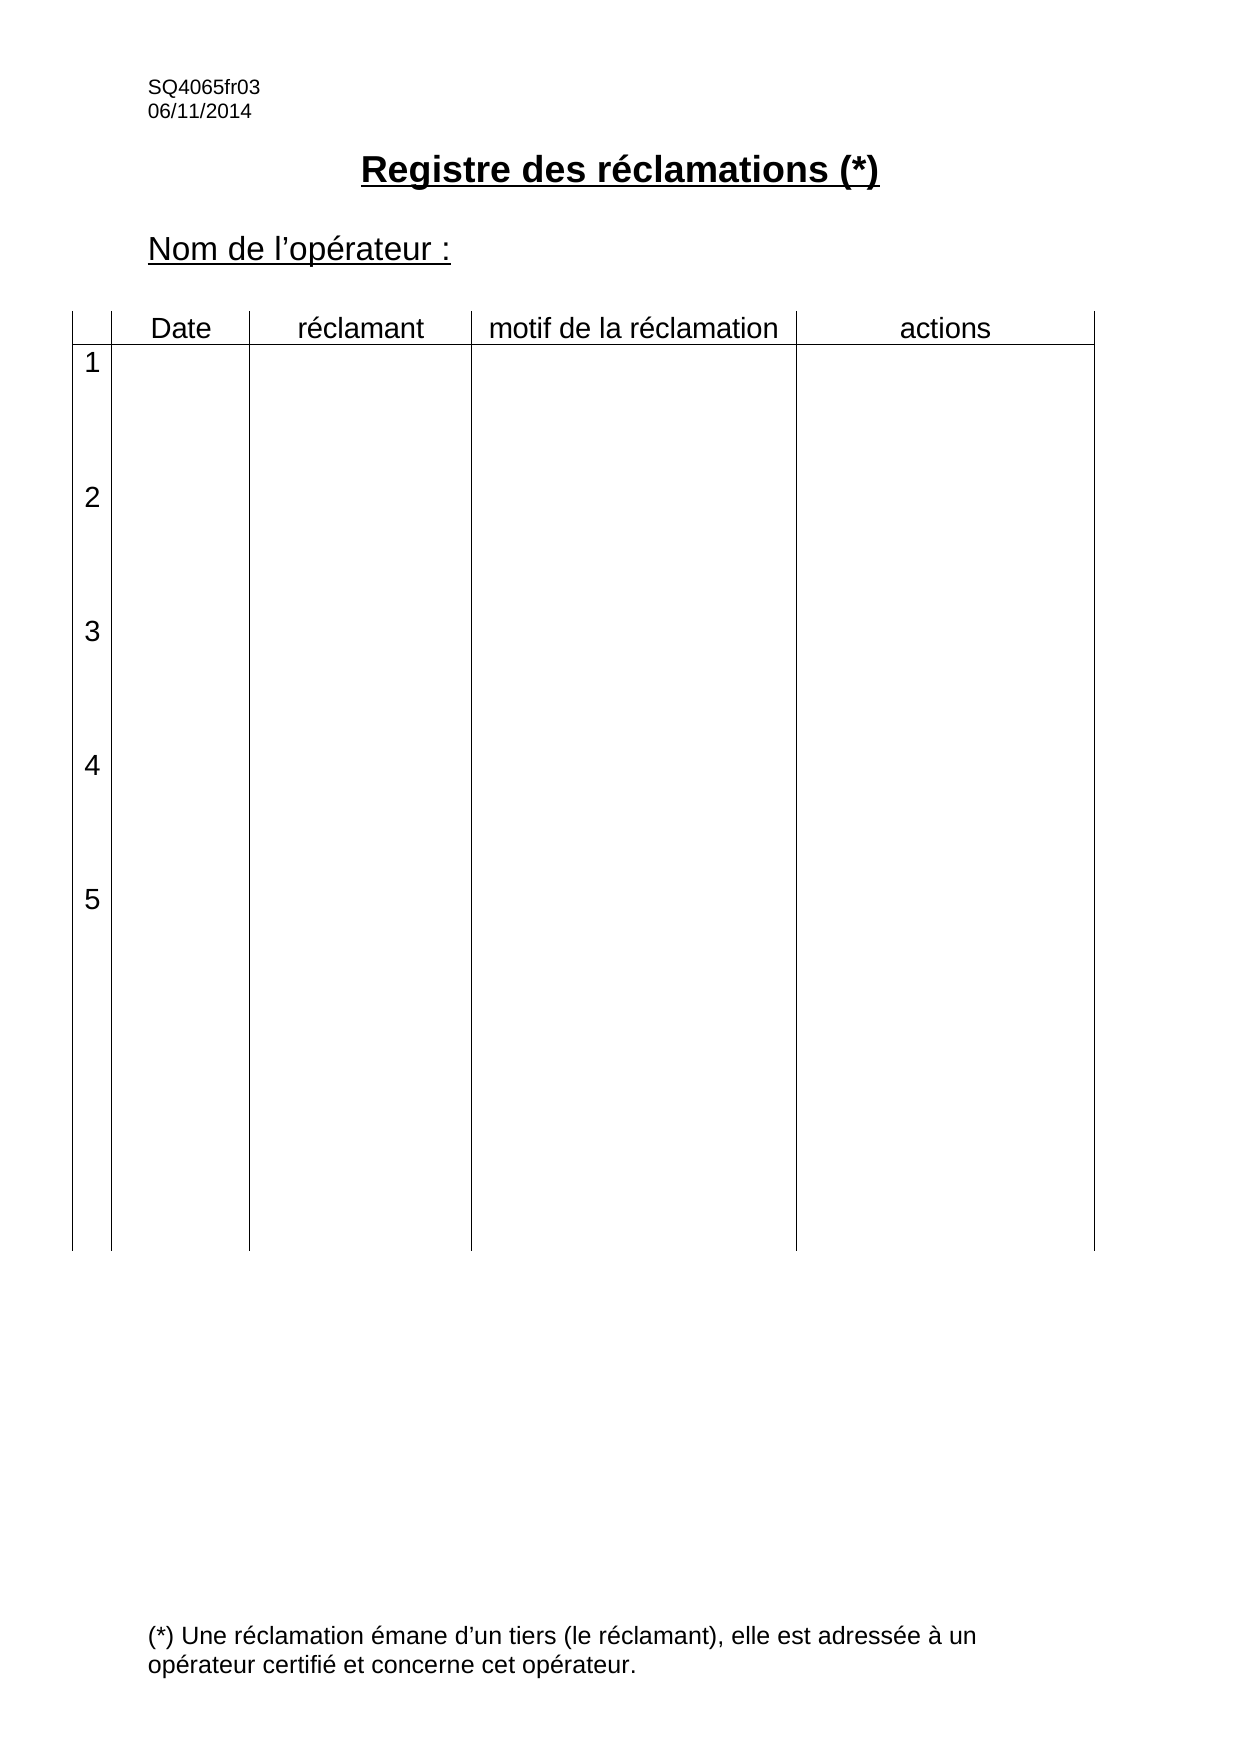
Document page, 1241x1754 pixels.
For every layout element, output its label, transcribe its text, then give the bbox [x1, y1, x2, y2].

table_cell [112, 345, 249, 1251]
table_cell [472, 345, 796, 1251]
table_header motif de la réclamation [472, 311, 796, 344]
table_cell 1 2 3 4 5 [73, 345, 111, 1251]
text Nom de l’opérateur : [148, 191, 1092, 268]
table_header actions [797, 311, 1094, 344]
table_cell [250, 345, 471, 1251]
table_header Date [112, 311, 249, 344]
text Registre des réclamations (*) [148, 148, 1092, 191]
table_cell [797, 345, 1094, 1251]
table_header [73, 311, 111, 344]
table_header réclamant [250, 311, 471, 344]
